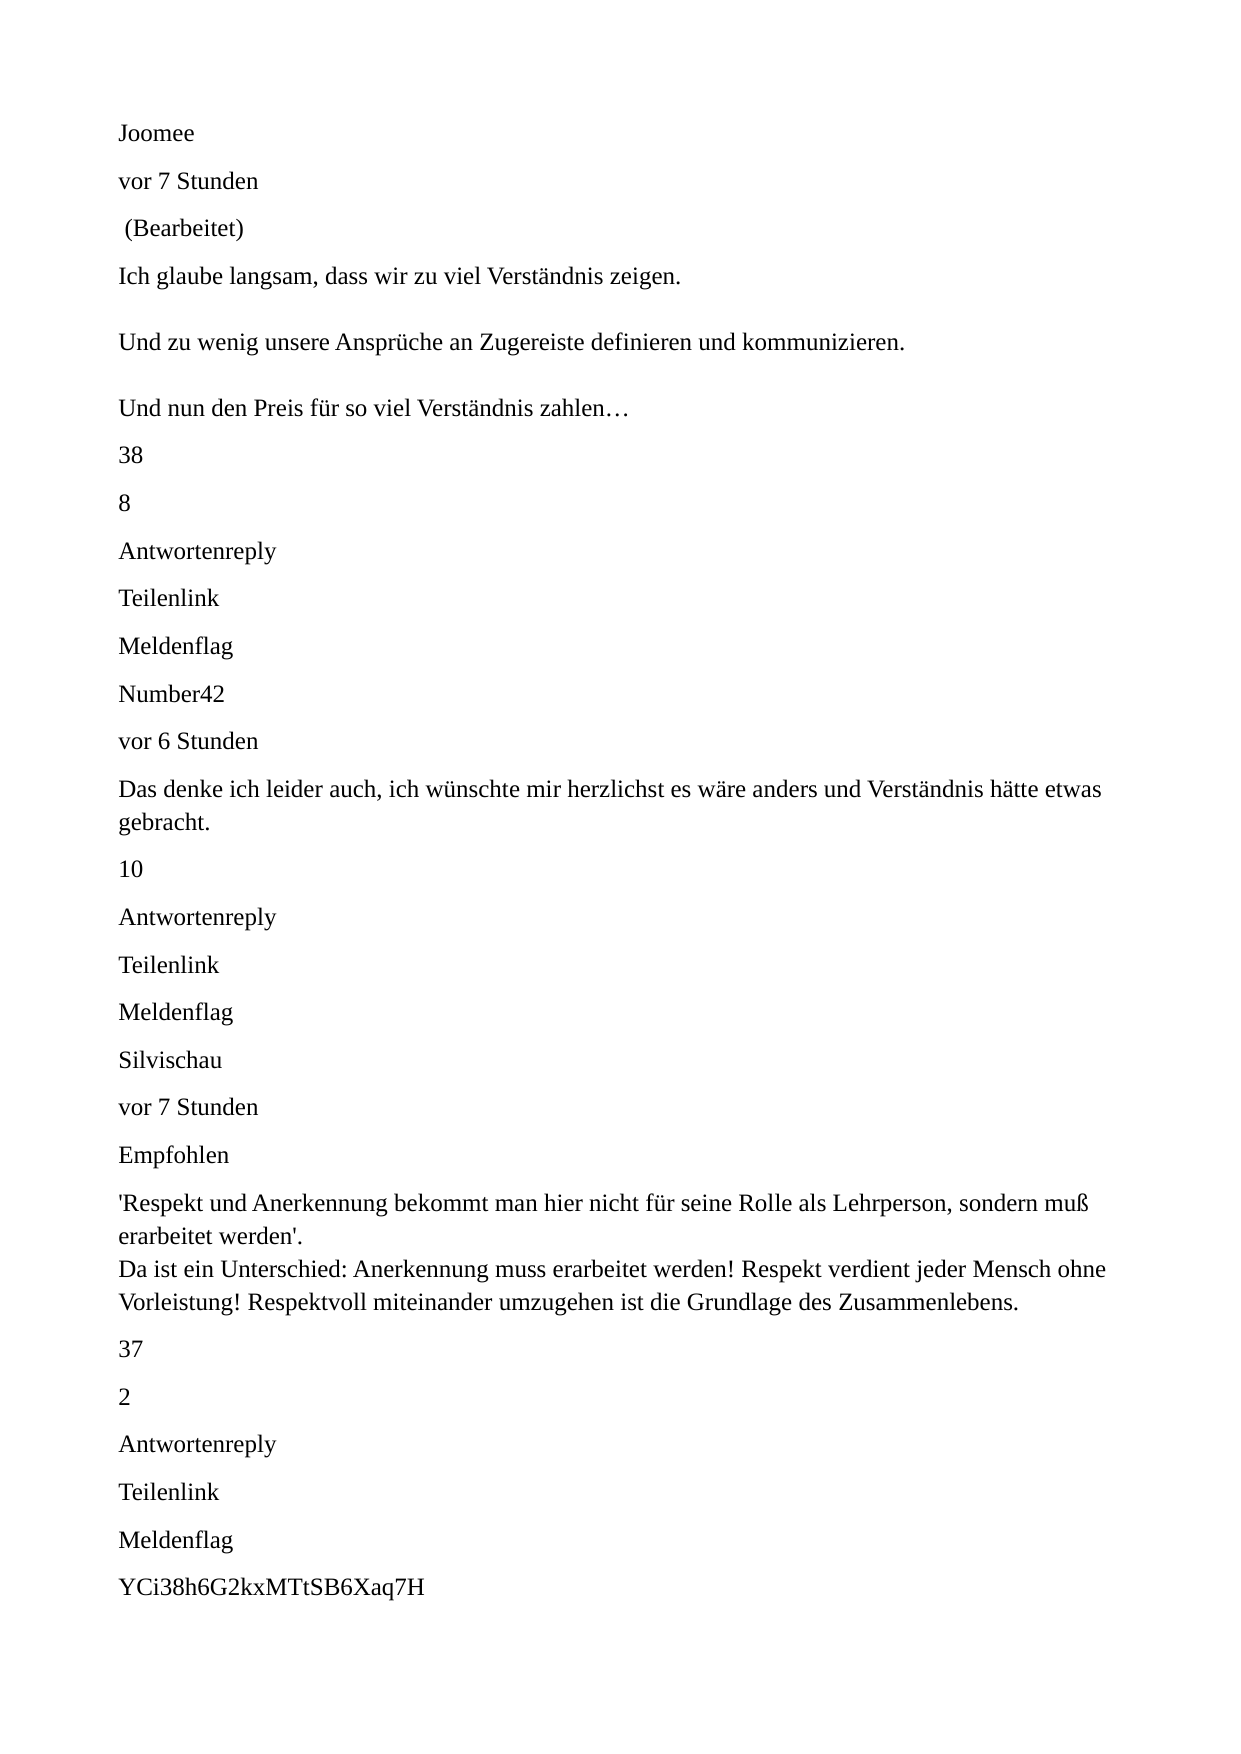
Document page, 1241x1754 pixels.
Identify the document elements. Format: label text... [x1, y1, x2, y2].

text vor 7 Stunden [118, 166, 1122, 194]
text Empfohlen [118, 1140, 1122, 1169]
text YCi38h6G2kxMTtSB6Xaq7H [118, 1572, 1122, 1601]
text Meldenflag [118, 631, 1122, 660]
text Silvischau [118, 1045, 1122, 1074]
text (Bearbeitet) [118, 213, 1122, 242]
text Number42 [118, 679, 1122, 707]
text vor 6 Stunden [118, 726, 1122, 755]
text vor 7 Stunden [118, 1092, 1122, 1121]
text Teilenlink [118, 583, 1122, 612]
text Antwortenreply [118, 536, 1122, 564]
text Teilenlink [118, 950, 1122, 978]
text 38 [118, 441, 1122, 469]
text 10 [118, 854, 1122, 883]
text Antwortenreply [118, 1429, 1122, 1458]
text 37 [118, 1334, 1122, 1363]
text 8 [118, 488, 1122, 517]
text Meldenflag [118, 1525, 1122, 1553]
text Joomee [118, 118, 1122, 147]
text Das denke ich leider auch, ich wünschte mir herzlichst es wäre anders und Verständnis hätte etwas gebracht. [118, 774, 1122, 836]
text Antwortenreply [118, 902, 1122, 931]
text 'Respekt und Anerkennung bekommt man hier nicht für seine Rolle als Lehrperson, sondern muß erarbeitet werden'. Da ist ein Unterschied: Anerkennung muss erarbeitet werden! Respekt verdient jeder Mensch ohne Vorleistung! Respektvoll miteinander umzugehen ist die Grundlage des Zusammenlebens. [118, 1188, 1122, 1316]
text 2 [118, 1382, 1122, 1411]
text Meldenflag [118, 997, 1122, 1026]
text Teilenlink [118, 1477, 1122, 1506]
text Ich glaube langsam, dass wir zu viel Verständnis zeigen. Und zu wenig unsere Ansprüche an Zugereiste definieren und kommunizieren. Und nun den Preis für so viel Verständnis zahlen… [118, 261, 1122, 422]
